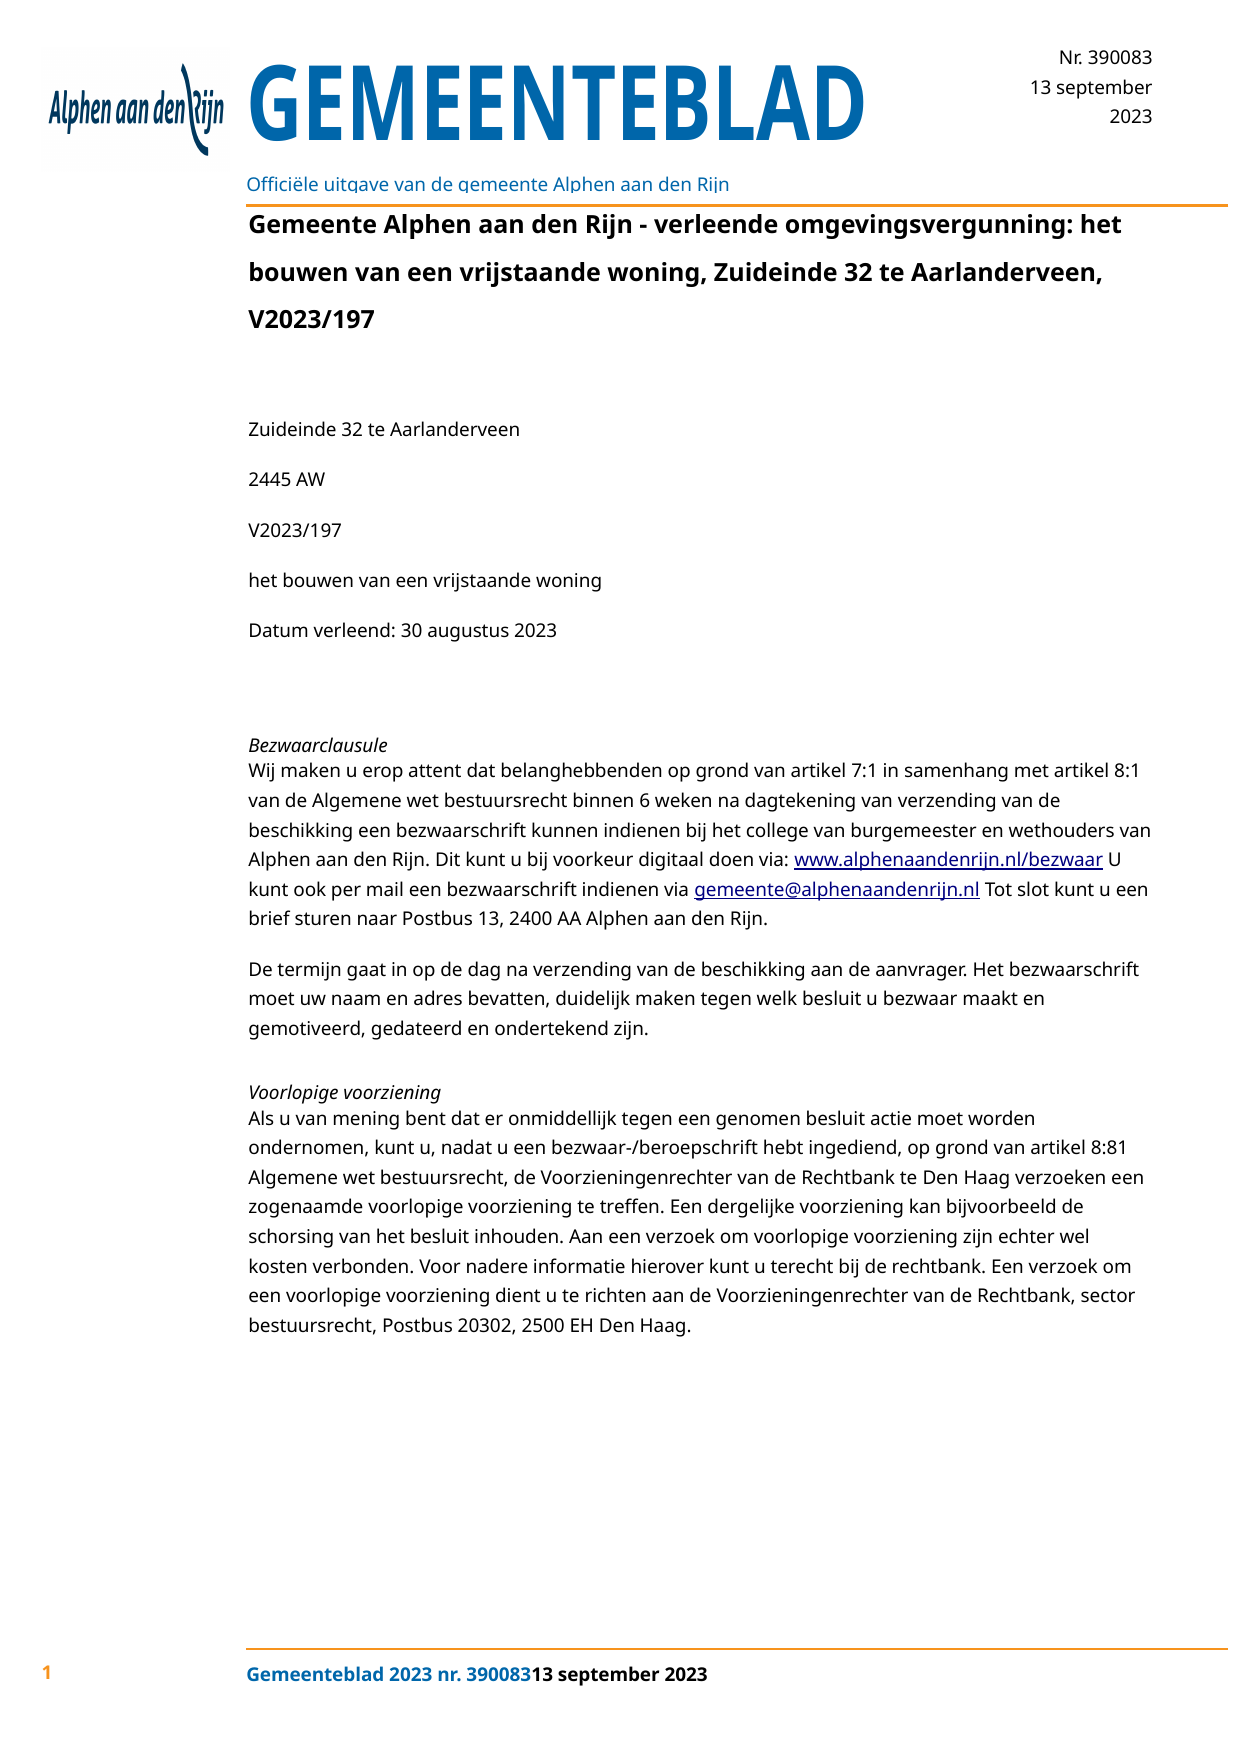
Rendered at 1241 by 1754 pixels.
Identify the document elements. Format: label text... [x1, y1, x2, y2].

text Datum verleend: 30 augustus 2023 [248, 618, 1152, 643]
text V2023/197 [248, 517, 1152, 542]
text Wij maken u erop attent dat belanghebbenden op grond van artikel 7:1 in samenhang met artikel 8:1 van de Algemene wet bestuursrecht binnen 6 weken na dagtekening van verzending van de beschikking een bezwaarschrift kunnen indienen bij het college van burgemeester en wethouders van Alphen aan den Rijn. Dit kunt u bij voorkeur digitaal doen via: www.alphenaandenrijn.nl/bezwaar U kunt ook per mail een bezwaarschrift indienen via gemeente@alphenaandenrijn.nl Tot slot kunt u een brief sturen naar Postbus 13, 2400 AA Alphen aan den Rijn. [248, 758, 1152, 931]
text De termijn gaat in op de dag na verzending van de beschikking aan de aanvrager. Het bezwaarschrift moet uw naam en adres bevatten, duidelijk maken tegen welk besluit u bezwaar maakt en gemotiveerd, gedateerd en ondertekend zijn. [248, 956, 1152, 1041]
text het bouwen van een vrijstaande woning [248, 567, 1152, 593]
text Als u van mening bent dat er onmiddellijk tegen een genomen besluit actie moet worden ondernomen, kunt u, nadat u een bezwaar-/beroepschrift hebt ingediend, op grond van artikel 8:81 Algemene wet bestuursrecht, de Voorzieningenrechter van de Rechtbank te Den Haag verzoeken een zogenaamde voorlopige voorziening te treffen. Een dergelijke voorziening kan bijvoorbeeld de schorsing van het besluit inhouden. Aan een verzoek om voorlopige voorziening zijn echter wel kosten verbonden. Voor nadere informatie hierover kunt u terecht bij de rechtbank. Een verzoek om een voorlopige voorziening dient u te richten aan de Voorzieningenrechter van de Rechtbank, sector bestuursrecht, Postbus 20302, 2500 EH Den Haag. [248, 1105, 1152, 1338]
text Bezwaarclausule [248, 732, 1152, 758]
text Zuideinde 32 te Aarlanderveen [248, 416, 1152, 442]
picture [41, 47, 231, 172]
text Voorlopige voorziening [248, 1079, 1152, 1105]
text 2445 AW [248, 466, 1152, 492]
text Gemeente Alphen aan den Rijn - verleende omgevingsvergunning: het bouwen van een vrijstaande woning, Zuideinde 32 te Aarlanderveen, V2023/197 [248, 207, 1152, 336]
